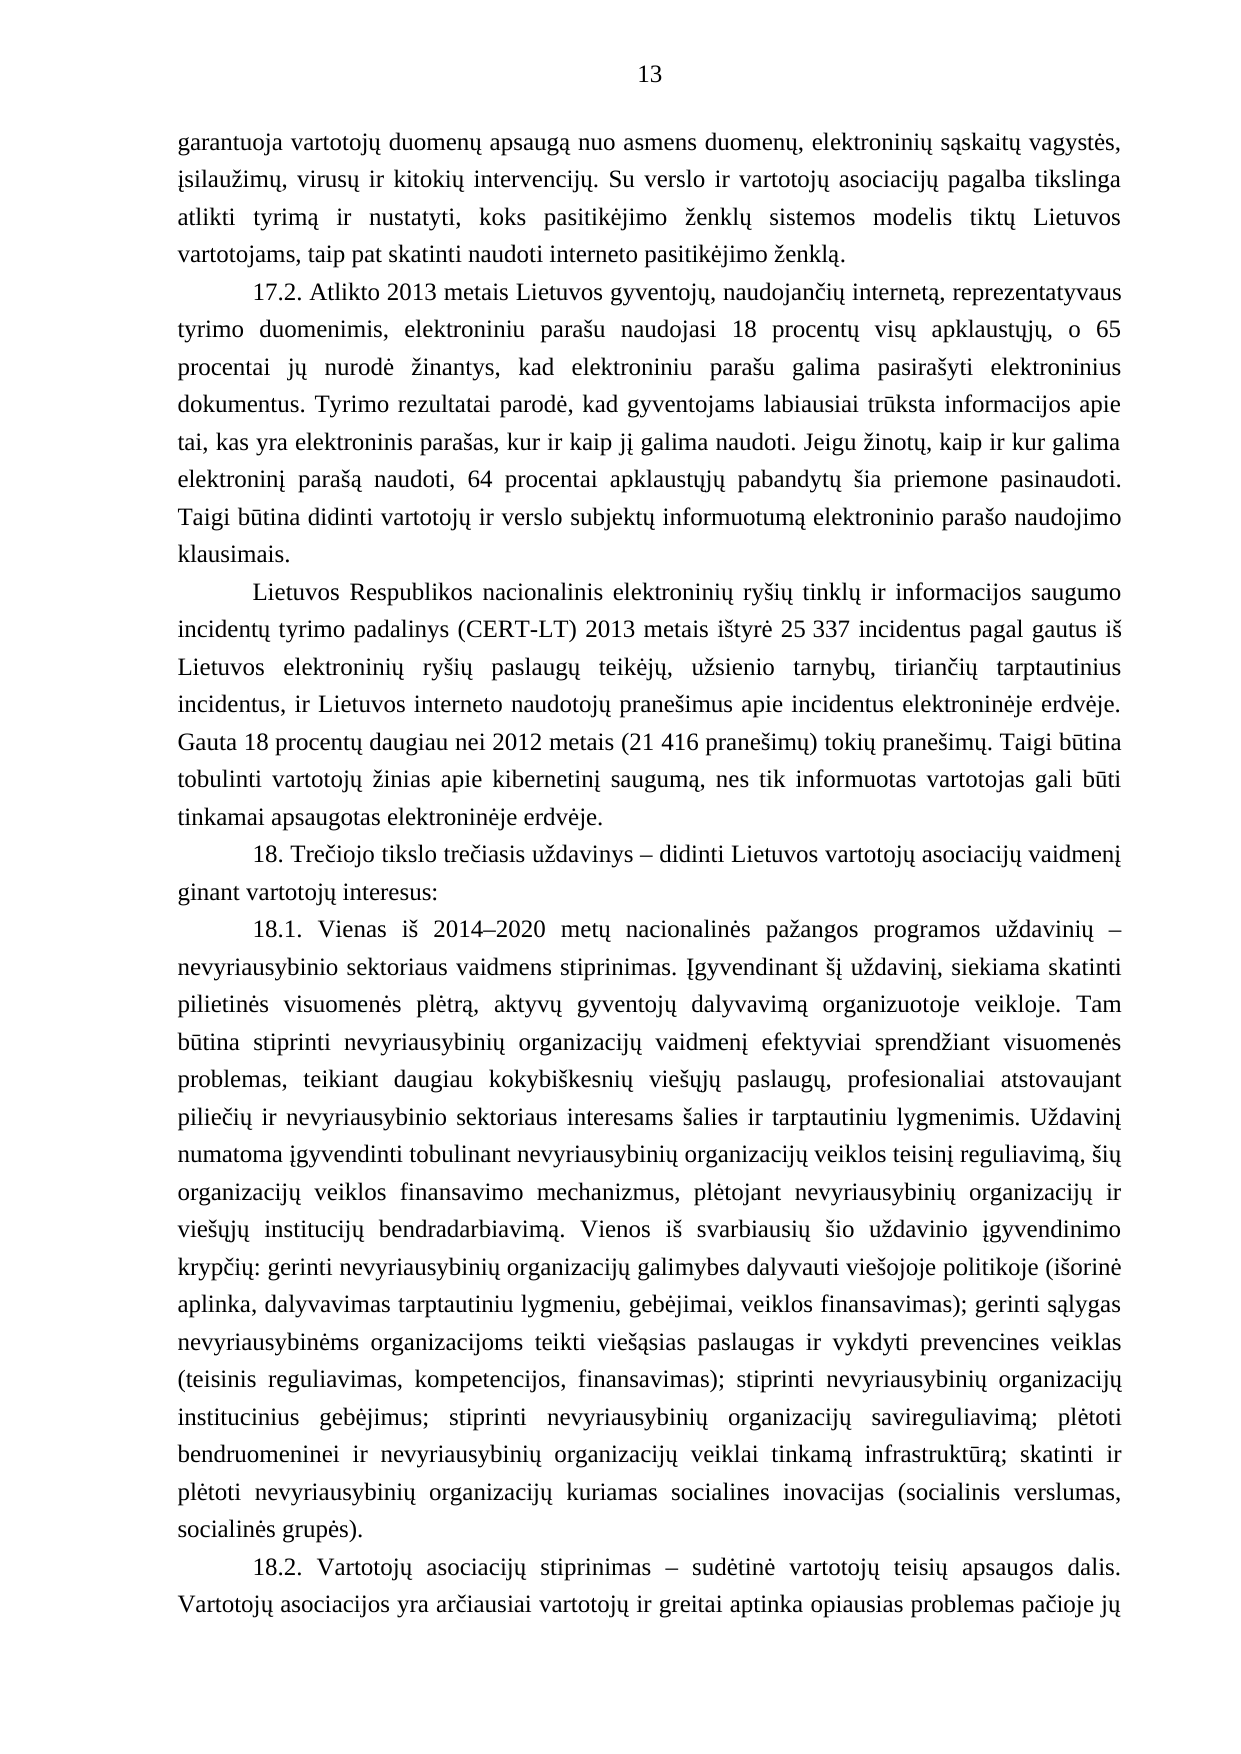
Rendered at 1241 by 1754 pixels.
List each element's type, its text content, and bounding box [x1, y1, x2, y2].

text Lietuvos Respublikos nacionalinis elektroninių ryšių tinklų ir informacijos saugumo incidentų tyrimo padalinys (CERT-LT) 2013 metais ištyrė 25 337 incidentus pagal gautus iš Lietuvos elektroninių ryšių paslaugų teikėjų, užsienio tarnybų, tiriančių tarptautinius incidentus, ir Lietuvos interneto naudotojų pranešimus apie incidentus elektroninėje erdvėje. Gauta 18 procentų daugiau nei 2012 metais (21 416 pranešimų) tokių pranešimų. Taigi būtina tobulinti vartotojų žinias apie kibernetinį saugumą, nes tik informuotas vartotojas gali būti tinkamai apsaugotas elektroninėje erdvėje. [177, 568, 1122, 831]
text garantuoja vartotojų duomenų apsaugą nuo asmens duomenų, elektroninių sąskaitų vagystės, įsilaužimų, virusų ir kitokių intervencijų. Su verslo ir vartotojų asociacijų pagalba tikslinga atlikti tyrimą ir nustatyti, koks pasitikėjimo ženklų sistemos modelis tiktų Lietuvos vartotojams, taip pat skatinti naudoti interneto pasitikėjimo ženklą. [177, 118, 1122, 268]
text 18.1. Vienas iš 2014–2020 metų nacionalinės pažangos programos uždavinių – nevyriausybinio sektoriaus vaidmens stiprinimas. Įgyvendinant šį uždavinį, siekiama skatinti pilietinės visuomenės plėtrą, aktyvų gyventojų dalyvavimą organizuotoje veikloje. Tam būtina stiprinti nevyriausybinių organizacijų vaidmenį efektyviai sprendžiant visuomenės problemas, teikiant daugiau kokybiškesnių viešųjų paslaugų, profesionaliai atstovaujant piliečių ir nevyriausybinio sektoriaus interesams šalies ir tarptautiniu lygmenimis. Uždavinį numatoma įgyvendinti tobulinant nevyriausybinių organizacijų veiklos teisinį reguliavimą, šių organizacijų veiklos finansavimo mechanizmus, plėtojant nevyriausybinių organizacijų ir viešųjų institucijų bendradarbiavimą. Vienos iš svarbiausių šio uždavinio įgyvendinimo krypčių: gerinti nevyriausybinių organizacijų galimybes dalyvauti viešojoje politikoje (išorinė aplinka, dalyvavimas tarptautiniu lygmeniu, gebėjimai, veiklos finansavimas); gerinti sąlygas nevyriausybinėms organizacijoms teikti viešąsias paslaugas ir vykdyti prevencines veiklas (teisinis reguliavimas, kompetencijos, finansavimas); stiprinti nevyriausybinių organizacijų institucinius gebėjimus; stiprinti nevyriausybinių organizacijų savireguliavimą; plėtoti bendruomeninei ir nevyriausybinių organizacijų veiklai tinkamą infrastruktūrą; skatinti ir plėtoti nevyriausybinių organizacijų kuriamas socialines inovacijas (socialinis verslumas, socialinės grupės). [177, 906, 1122, 1543]
text 17.2. Atlikto 2013 metais Lietuvos gyventojų, naudojančių internetą, reprezentatyvaus tyrimo duomenimis, elektroniniu parašu naudojasi 18 procentų visų apklaustųjų, o 65 procentai jų nurodė žinantys, kad elektroniniu parašu galima pasirašyti elektroninius dokumentus. Tyrimo rezultatai parodė, kad gyventojams labiausiai trūksta informacijos apie tai, kas yra elektroninis parašas, kur ir kaip jį galima naudoti. Jeigu žinotų, kaip ir kur galima elektroninį parašą naudoti, 64 procentai apklaustųjų pabandytų šia priemone pasinaudoti. Taigi būtina didinti vartotojų ir verslo subjektų informuotumą elektroninio parašo naudojimo klausimais. [177, 268, 1122, 568]
text 18. Trečiojo tikslo trečiasis uždavinys – didinti Lietuvos vartotojų asociacijų vaidmenį ginant vartotojų interesus: [177, 831, 1122, 906]
text 18.2. Vartotojų asociacijų stiprinimas – sudėtinė vartotojų teisių apsaugos dalis. Vartotojų asociacijos yra arčiausiai vartotojų ir greitai aptinka opiausias problemas pačioje jų [177, 1543, 1122, 1618]
